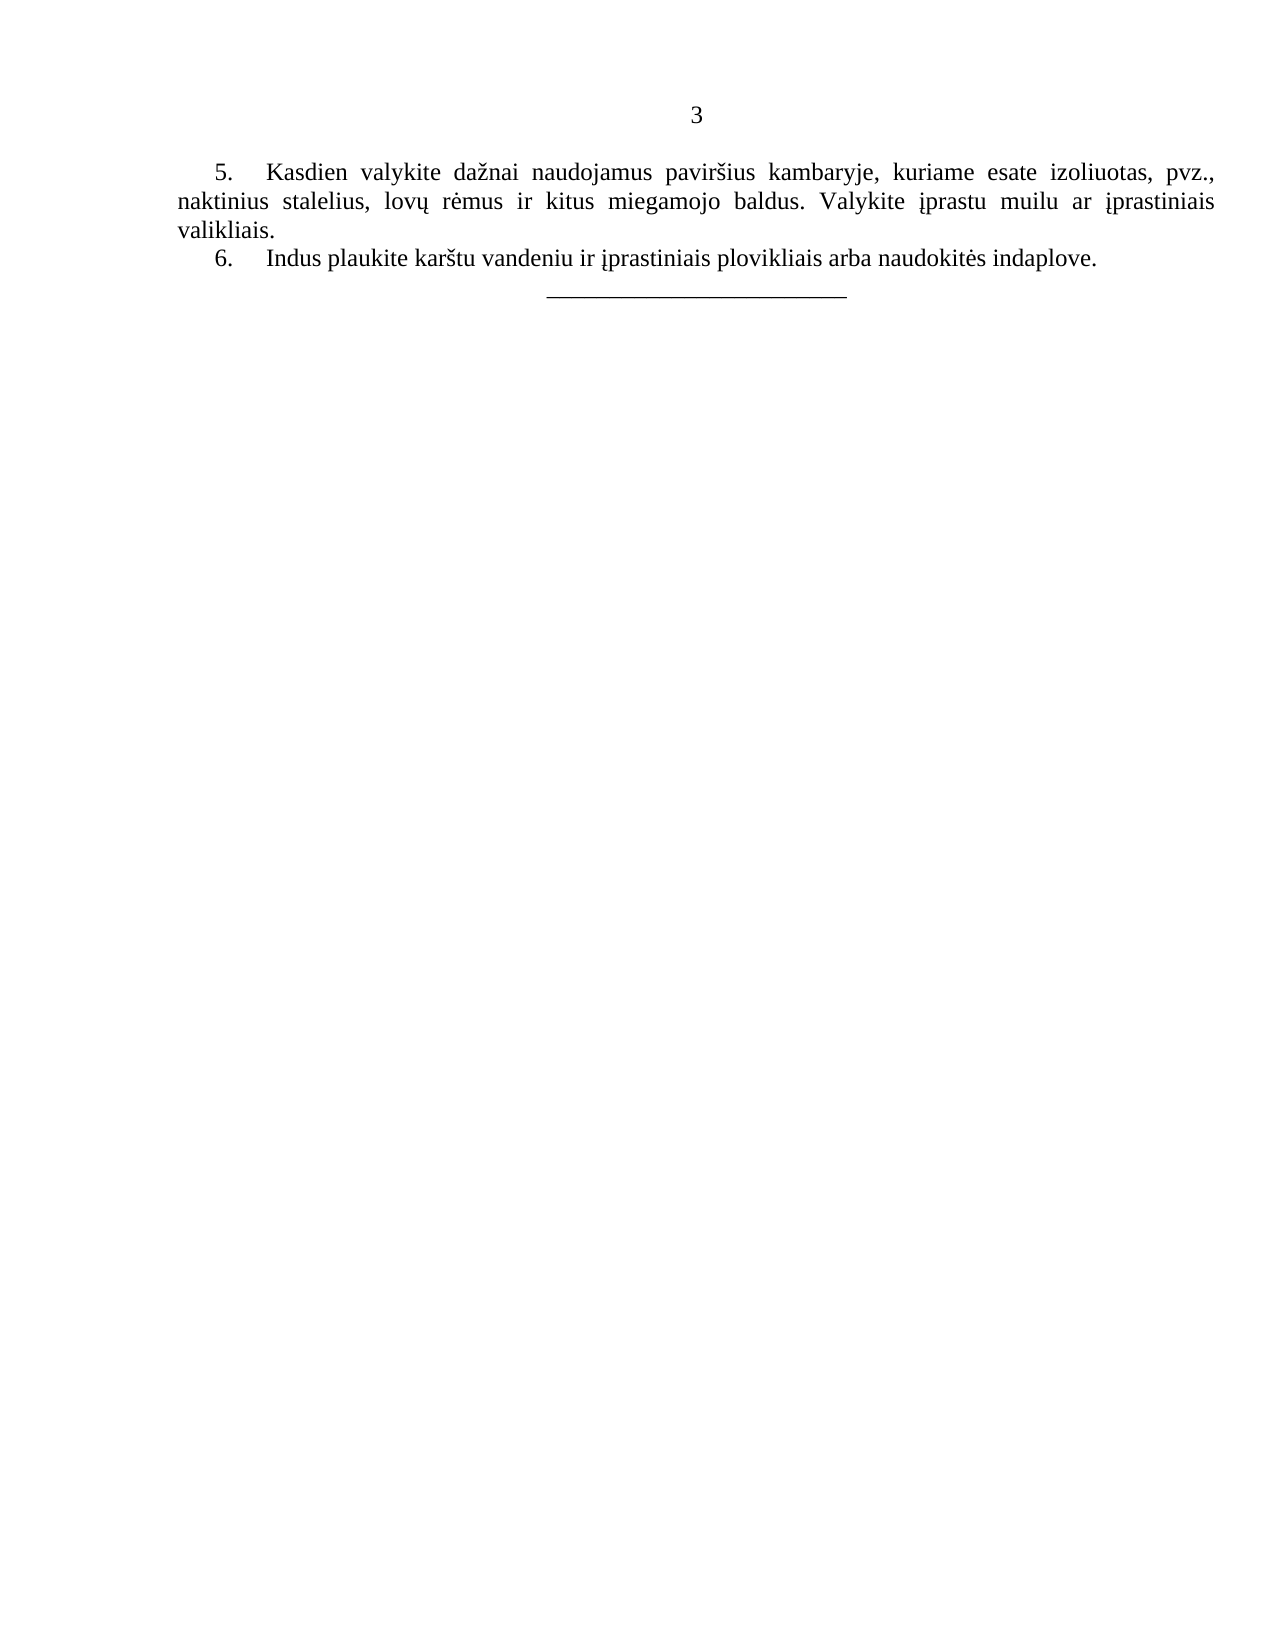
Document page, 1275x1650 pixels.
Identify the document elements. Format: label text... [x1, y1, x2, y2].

text 5. Kasdien valykite dažnai naudojamus paviršius kambaryje, kuriame esate izoliuotas, pvz., naktinius stalelius, lovų rėmus ir kitus miegamojo baldus. Valykite įprastu muilu ar įprastiniais valikliais. [177, 157, 1216, 243]
text ________________________ [177, 272, 1216, 301]
text 6. Indus plaukite karštu vandeniu ir įprastiniais plovikliais arba naudokitės indaplove. [177, 243, 1216, 272]
